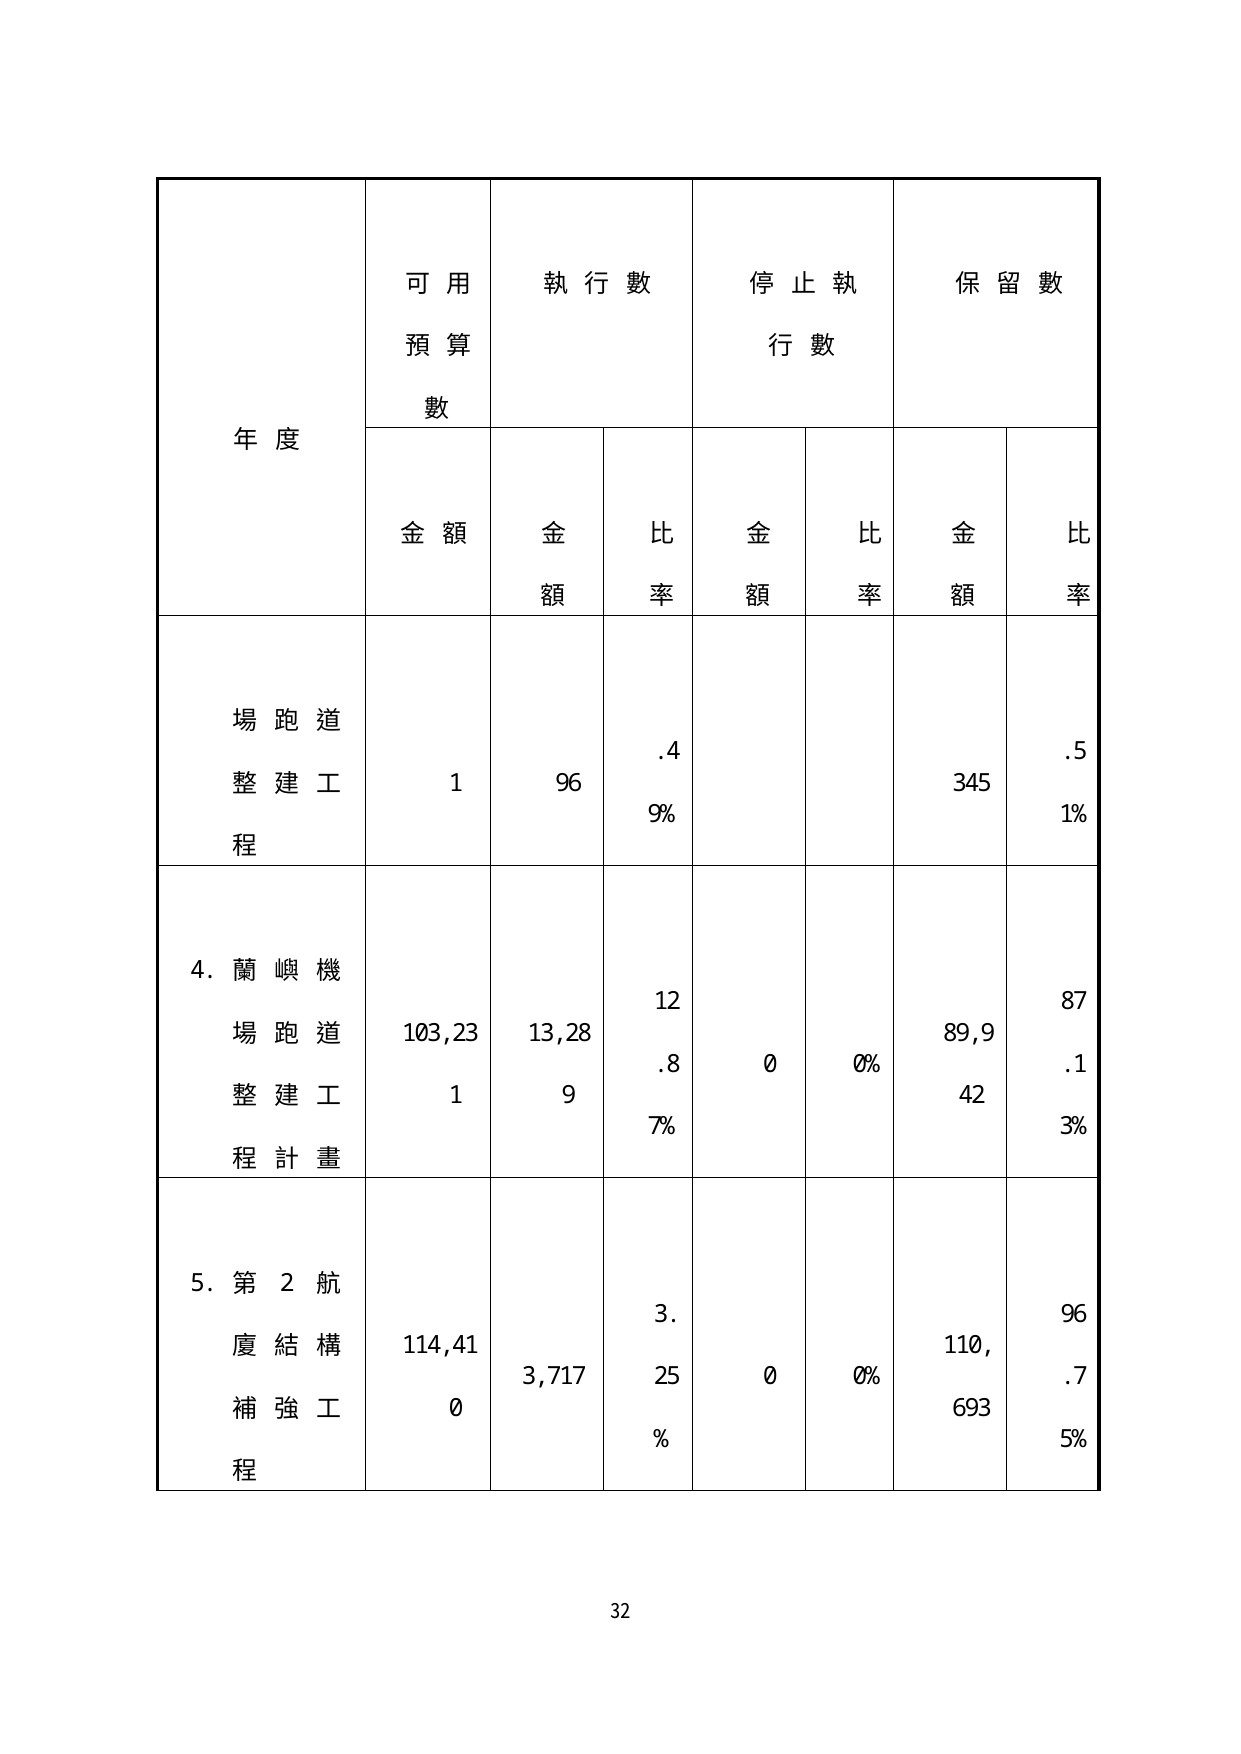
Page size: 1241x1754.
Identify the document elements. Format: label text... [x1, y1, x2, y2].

table_cell 比率 [1007, 428, 1097, 615]
table_cell 87.13% [1007, 866, 1097, 1177]
table_cell 89,942 [894, 866, 1006, 1177]
table_cell 0% [806, 1178, 893, 1490]
table_header 保留數 [894, 180, 1097, 427]
table_cell 103,231 [366, 866, 490, 1177]
table_cell 金額 [366, 428, 490, 615]
table_cell 3.25% [604, 1178, 692, 1490]
table_cell [693, 616, 805, 865]
table_cell .49% [604, 616, 692, 865]
table_cell 345 [894, 616, 1006, 865]
table_cell 110,693 [894, 1178, 1006, 1490]
table_cell 1 [366, 616, 490, 865]
table_cell 金額 [491, 428, 603, 615]
table_cell 場跑道整建工程 [159, 616, 365, 865]
table_cell [806, 616, 893, 865]
table_cell 比率 [806, 428, 893, 615]
table_cell 13,289 [491, 866, 603, 1177]
table_header 執行數 [491, 180, 692, 427]
table_header 可用預算數 [366, 180, 490, 427]
table_cell 0 [693, 866, 805, 1177]
table_header 年度 [159, 180, 365, 615]
table_cell 0 [693, 1178, 805, 1490]
table_cell 96.75% [1007, 1178, 1097, 1490]
table_cell 114,410 [366, 1178, 490, 1490]
table_cell 96 [491, 616, 603, 865]
table_cell 5.第2航廈結構補強工程 [159, 1178, 365, 1490]
table_cell 4.蘭嶼機場跑道整建工程計畫 [159, 866, 365, 1177]
table_cell 比率 [604, 428, 692, 615]
table_cell 金額 [693, 428, 805, 615]
table_cell 12.87% [604, 866, 692, 1177]
table_cell 3,717 [491, 1178, 603, 1490]
table_header 停止執行數 [693, 180, 893, 427]
table_cell .51% [1007, 616, 1097, 865]
table_cell 0% [806, 866, 893, 1177]
table_cell 金額 [894, 428, 1006, 615]
